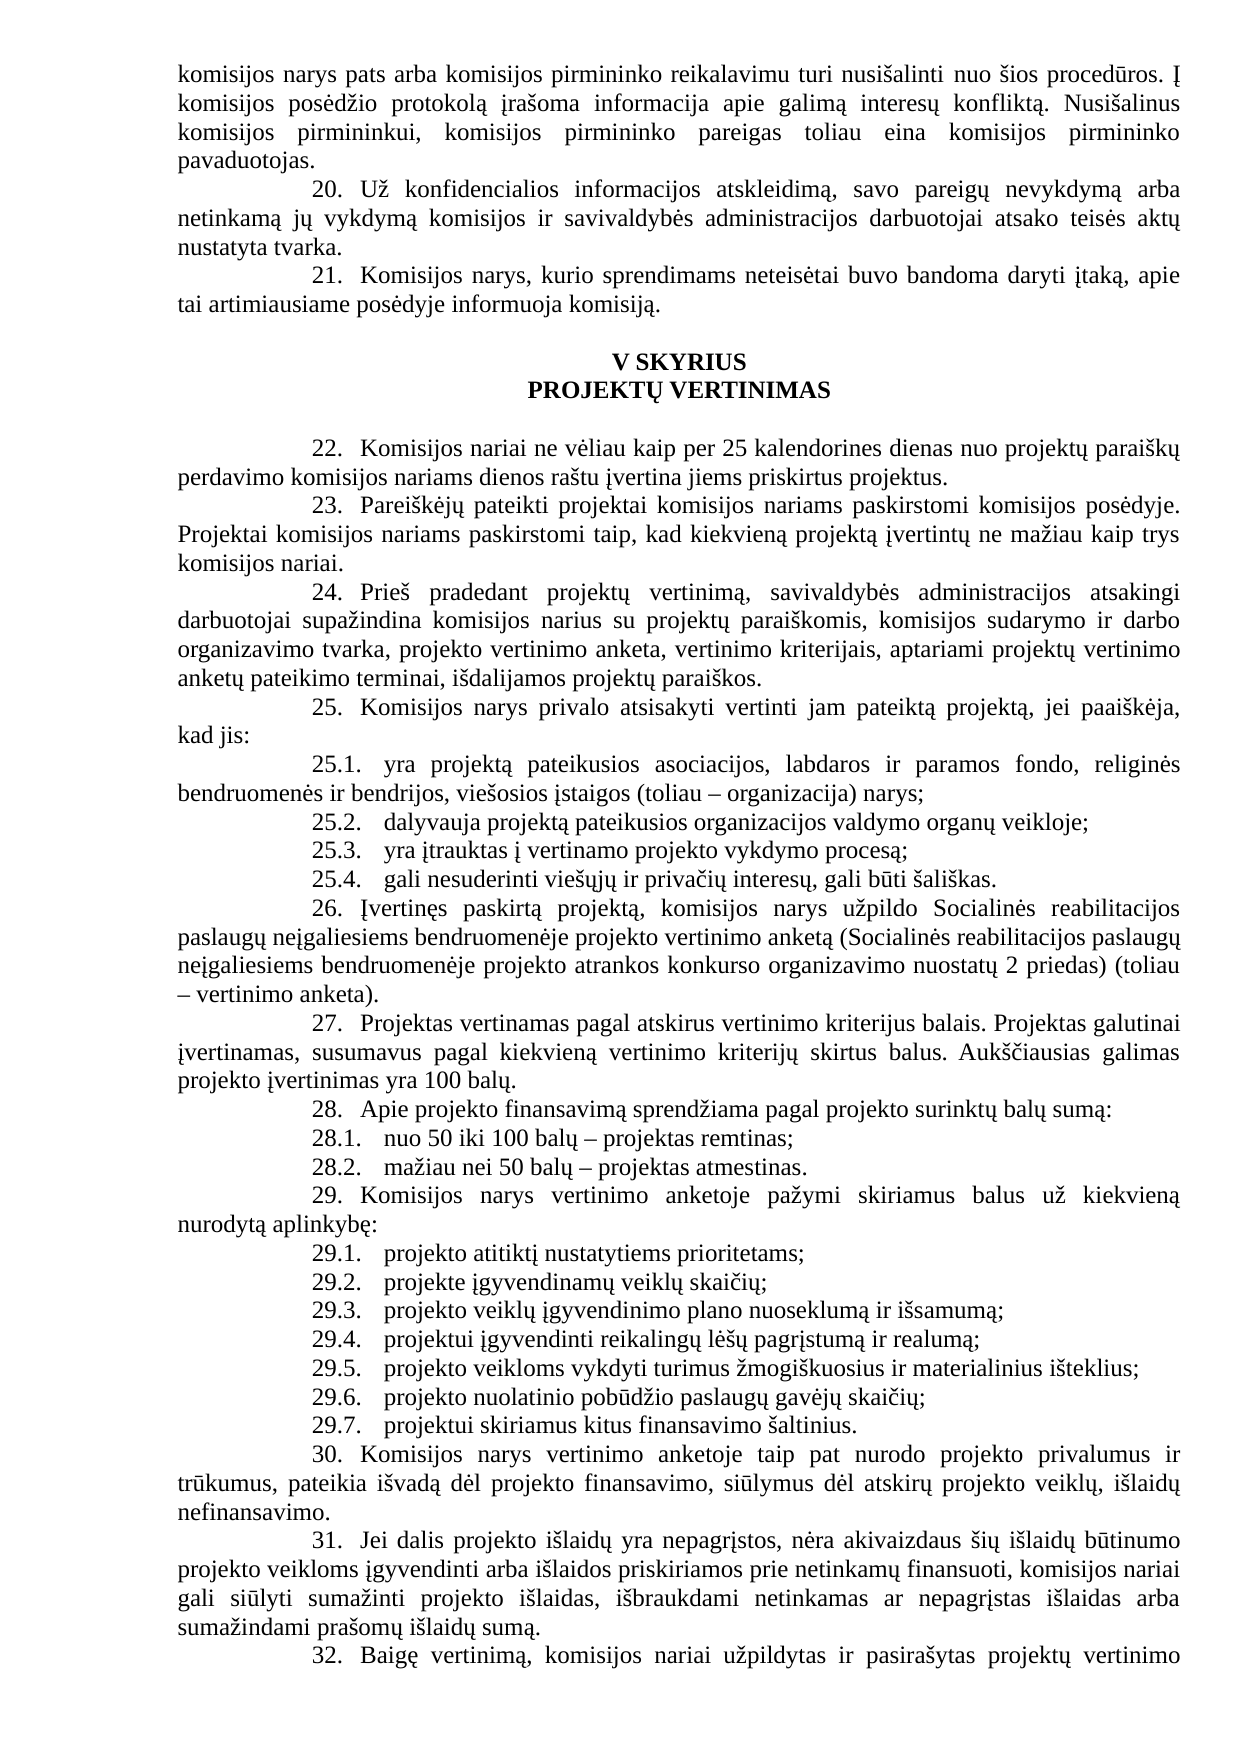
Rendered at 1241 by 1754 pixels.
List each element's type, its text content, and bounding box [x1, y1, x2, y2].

text 20. Už konfidencialios informacijos atskleidimą, savo pareigų nevykdymą arba netinkamą jų vykdymą komisijos ir savivaldybės administracijos darbuotojai atsako teisės aktų nustatyta tvarka. [177, 174, 1181, 260]
text 29.7. projektui skiriamus kitus finansavimo šaltinius. [177, 1410, 1181, 1439]
text komisijos narys pats arba komisijos pirmininko reikalavimu turi nusišalinti nuo šios procedūros. Į komisijos posėdžio protokolą įrašoma informacija apie galimą interesų konfliktą. Nusišalinus komisijos pirmininkui, komisijos pirmininko pareigas toliau eina komisijos pirmininko pavaduotojas. [177, 59, 1181, 174]
text 25.4. gali nesuderinti viešųjų ir privačių interesų, gali būti šališkas. [177, 864, 1181, 893]
text 30. Komisijos narys vertinimo anketoje taip pat nurodo projekto privalumus ir trūkumus, pateikia išvadą dėl projekto finansavimo, siūlymus dėl atskirų projekto veiklų, išlaidų nefinansavimo. [177, 1439, 1181, 1525]
text 25.3. yra įtrauktas į vertinamo projekto vykdymo procesą; [177, 835, 1181, 864]
text 29.5. projekto veikloms vykdyti turimus žmogiškuosius ir materialinius išteklius; [177, 1353, 1181, 1382]
text 28.1. nuo 50 iki 100 balų – projektas remtinas; [177, 1123, 1181, 1152]
text 25.1. yra projektą pateikusios asociacijos, labdaros ir paramos fondo, religinės bendruomenės ir bendrijos, viešosios įstaigos (toliau – organizacija) narys; [177, 749, 1181, 807]
text 24. Prieš pradedant projektų vertinimą, savivaldybės administracijos atsakingi darbuotojai supažindina komisijos narius su projektų paraiškomis, komisijos sudarymo ir darbo organizavimo tvarka, projekto vertinimo anketa, vertinimo kriterijais, aptariami projektų vertinimo anketų pateikimo terminai, išdalijamos projektų paraiškos. [177, 577, 1181, 692]
text 29. Komisijos narys vertinimo anketoje pažymi skiriamus balus už kiekvieną nurodytą aplinkybę: [177, 1180, 1181, 1238]
text 28. Apie projekto finansavimą sprendžiama pagal projekto surinktų balų sumą: [177, 1094, 1181, 1123]
text 26. Įvertinęs paskirtą projektą, komisijos narys užpildo Socialinės reabilitacijos paslaugų neįgaliesiems bendruomenėje projekto vertinimo anketą (Socialinės reabilitacijos paslaugų neįgaliesiems bendruomenėje projekto atrankos konkurso organizavimo nuostatų 2 priedas) (toliau – vertinimo anketa). [177, 893, 1181, 1008]
text 23. Pareiškėjų pateikti projektai komisijos nariams paskirstomi komisijos posėdyje. Projektai komisijos nariams paskirstomi taip, kad kiekvieną projektą įvertintų ne mažiau kaip trys komisijos nariai. [177, 490, 1181, 577]
text 27. Projektas vertinamas pagal atskirus vertinimo kriterijus balais. Projektas galutinai įvertinamas, susumavus pagal kiekvieną vertinimo kriterijų skirtus balus. Aukščiausias galimas projekto įvertinimas yra 100 balų. [177, 1008, 1181, 1094]
text 32. Baigę vertinimą, komisijos nariai užpildytas ir pasirašytas projektų vertinimo [177, 1640, 1181, 1669]
text 29.3. projekto veiklų įgyvendinimo plano nuoseklumą ir išsamumą; [177, 1295, 1181, 1324]
text 31. Jei dalis projekto išlaidų yra nepagrįstos, nėra akivaizdaus šių išlaidų būtinumo projekto veikloms įgyvendinti arba išlaidos priskiriamos prie netinkamų finansuoti, komisijos nariai gali siūlyti sumažinti projekto išlaidas, išbraukdami netinkamas ar nepagrįstas išlaidas arba sumažindami prašomų išlaidų sumą. [177, 1525, 1181, 1640]
text 25.2. dalyvauja projektą pateikusios organizacijos valdymo organų veikloje; [177, 807, 1181, 835]
text PROJEKTŲ VERTINIMAS [177, 375, 1181, 404]
text 22. Komisijos nariai ne vėliau kaip per 25 kalendorines dienas nuo projektų paraiškų perdavimo komisijos nariams dienos raštu įvertina jiems priskirtus projektus. [177, 433, 1181, 490]
text V SKYRIUS [177, 347, 1181, 375]
text 25. Komisijos narys privalo atsisakyti vertinti jam pateiktą projektą, jei paaiškėja, kad jis: [177, 692, 1181, 749]
text 29.6. projekto nuolatinio pobūdžio paslaugų gavėjų skaičių; [177, 1382, 1181, 1410]
text 29.4. projektui įgyvendinti reikalingų lėšų pagrįstumą ir realumą; [177, 1324, 1181, 1353]
text 28.2. mažiau nei 50 balų – projektas atmestinas. [177, 1152, 1181, 1180]
text 29.2. projekte įgyvendinamų veiklų skaičių; [177, 1267, 1181, 1295]
text 29.1. projekto atitiktį nustatytiems prioritetams; [177, 1238, 1181, 1267]
text 21. Komisijos narys, kurio sprendimams neteisėtai buvo bandoma daryti įtaką, apie tai artimiausiame posėdyje informuoja komisiją. [177, 260, 1181, 318]
